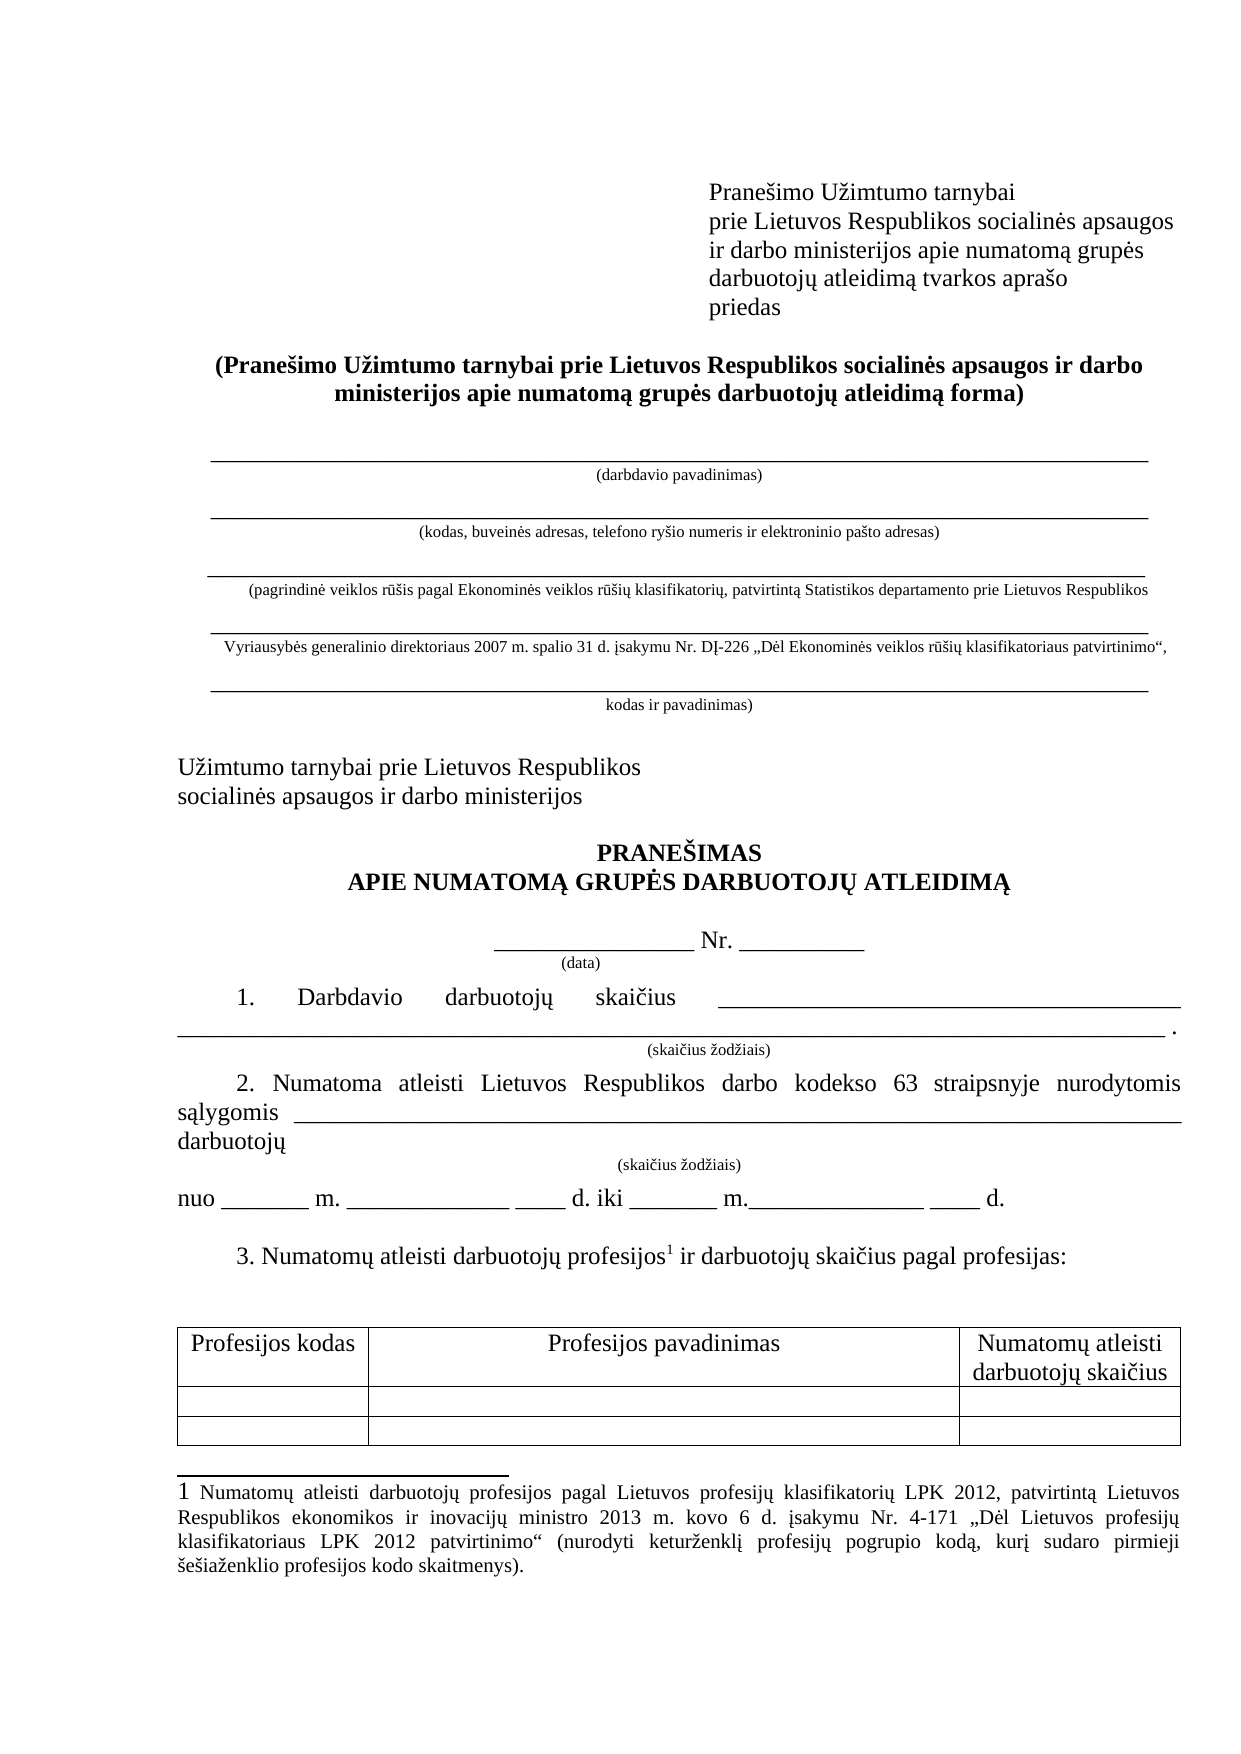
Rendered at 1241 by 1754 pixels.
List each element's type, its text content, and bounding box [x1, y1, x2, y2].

table_header Profesijos pavadinimas [369, 1328, 959, 1386]
text 3. Numatomų atleisti darbuotojų profesijos ir darbuotojų skaičius pagal profesijas: [177, 1241, 1181, 1270]
table_cell [178, 1387, 368, 1416]
text (darbdavio pavadinimas) [177, 465, 1181, 493]
text (pagrindinė veiklos rūšis pagal Ekonominės veiklos rūšių klasifikatorių, patvirtintą Statistikos departamento prie Lietuvos Respublikos [177, 580, 1181, 608]
table_cell [960, 1387, 1180, 1416]
text (kodas, buveinės adresas, telefono ryšio numeris ir elektroninio pašto adresas) [177, 522, 1181, 551]
text prie Lietuvos Respublikos socialinės apsaugos ir darbo ministerijos apie numatomą grupės darbuotojų atleidimą tvarkos aprašo [709, 206, 1181, 292]
text nuo _______ m. _____________ ____ d. iki _______ m.______________ ____ d. [177, 1183, 1181, 1212]
text ___________________________________________________________________________ [177, 436, 1181, 465]
text 2. Numatoma atleisti Lietuvos Respublikos darbo kodekso 63 straipsnyje nurodytomis sąlygomis _______________________________________________________________________ darbuotojų [177, 1068, 1181, 1155]
text ___________________________________________________________________________ [177, 666, 1181, 695]
table_cell [369, 1387, 959, 1416]
text ___________________________________________________________________________ [177, 608, 1181, 637]
text 1. Darbdavio darbuotojų skaičius _____________________________________ _______________________________________________________________________________ . [177, 982, 1181, 1040]
table_header Profesijos kodas [178, 1328, 368, 1386]
text priedas [177, 292, 1181, 321]
text Numatomų atleisti darbuotojų profesijos pagal Lietuvos profesijų klasifikatorių LPK 2012, patvirtintą Lietuvos Respublikos ekonomikos ir inovacijų ministro 2013 m. kovo 6 d. įsakymu Nr. 4-171 „Dėl Lietuvos profesijų klasifikatoriaus LPK 2012 patvirtinimo“ (nurodyti keturženklį profesijų pogrupio kodą, kurį sudaro pirmieji šešiaženklio profesijos kodo skaitmenys). [177, 1476, 1181, 1577]
text ________________ Nr. __________ [177, 925, 1181, 953]
text (skaičius žodžiais) [177, 1155, 1181, 1183]
text Užimtumo tarnybai prie Lietuvos Respublikos [177, 752, 1181, 781]
text PRANEŠIMAS [177, 838, 1181, 867]
text ___________________________________________________________________________ [177, 551, 1181, 580]
text Pranešimo Užimtumo tarnybai [709, 177, 1181, 206]
text APIE NUMATOMĄ GRUPĖS DARBUOTOJŲ ATLEIDIMĄ [177, 867, 1181, 896]
text (data) [177, 953, 1181, 982]
text socialinės apsaugos ir darbo ministerijos [177, 781, 1181, 810]
text kodas ir pavadinimas) [177, 695, 1181, 723]
table_header Numatomų atleisti darbuotojų skaičius [960, 1328, 1180, 1386]
text ___________________________________________________________________________ [177, 493, 1181, 522]
table_cell [369, 1417, 959, 1445]
table_cell [960, 1417, 1180, 1445]
text (Pranešimo Užimtumo tarnybai prie Lietuvos Respublikos socialinės apsaugos ir darbo ministerijos apie numatomą grupės darbuotojų atleidimą forma) [177, 350, 1181, 407]
text Vyriausybės generalinio direktoriaus 2007 m. spalio 31 d. įsakymu Nr. DĮ-226 „Dėl Ekonominės veiklos rūšių klasifikatoriaus patvirtinimo“, [177, 637, 1181, 666]
table_cell [178, 1417, 368, 1445]
text (skaičius žodžiais) [177, 1040, 1181, 1068]
